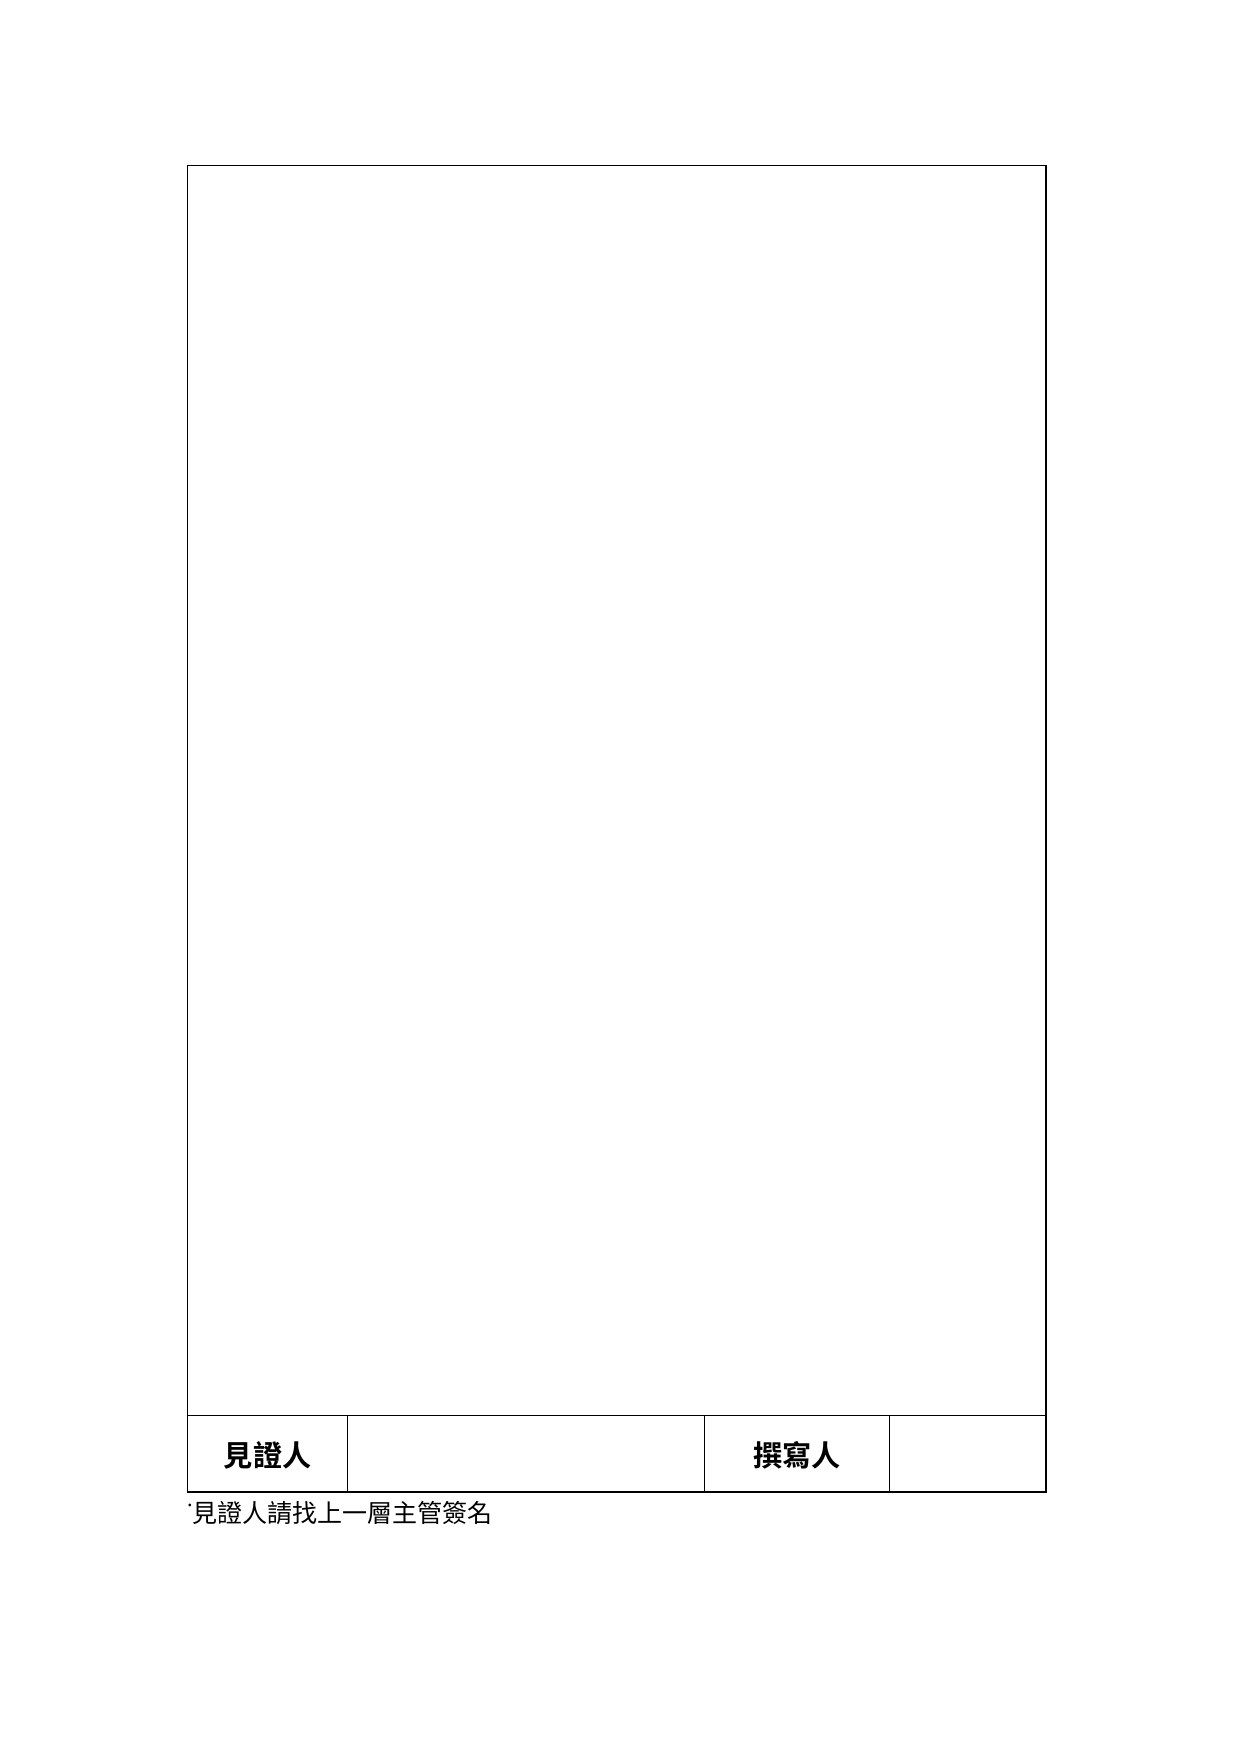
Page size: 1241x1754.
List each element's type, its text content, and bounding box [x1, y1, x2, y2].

table_cell [348, 1416, 704, 1491]
table_cell 見證人 [188, 1416, 347, 1491]
table_cell [1047, 165, 1053, 1415]
text ˙見證人請找上一層主管簽名 [187, 1493, 1053, 1530]
table_cell [188, 166, 1045, 1415]
table_cell 撰寫人 [705, 1416, 889, 1491]
table_cell [890, 1416, 1045, 1491]
table_cell [1047, 1415, 1053, 1491]
